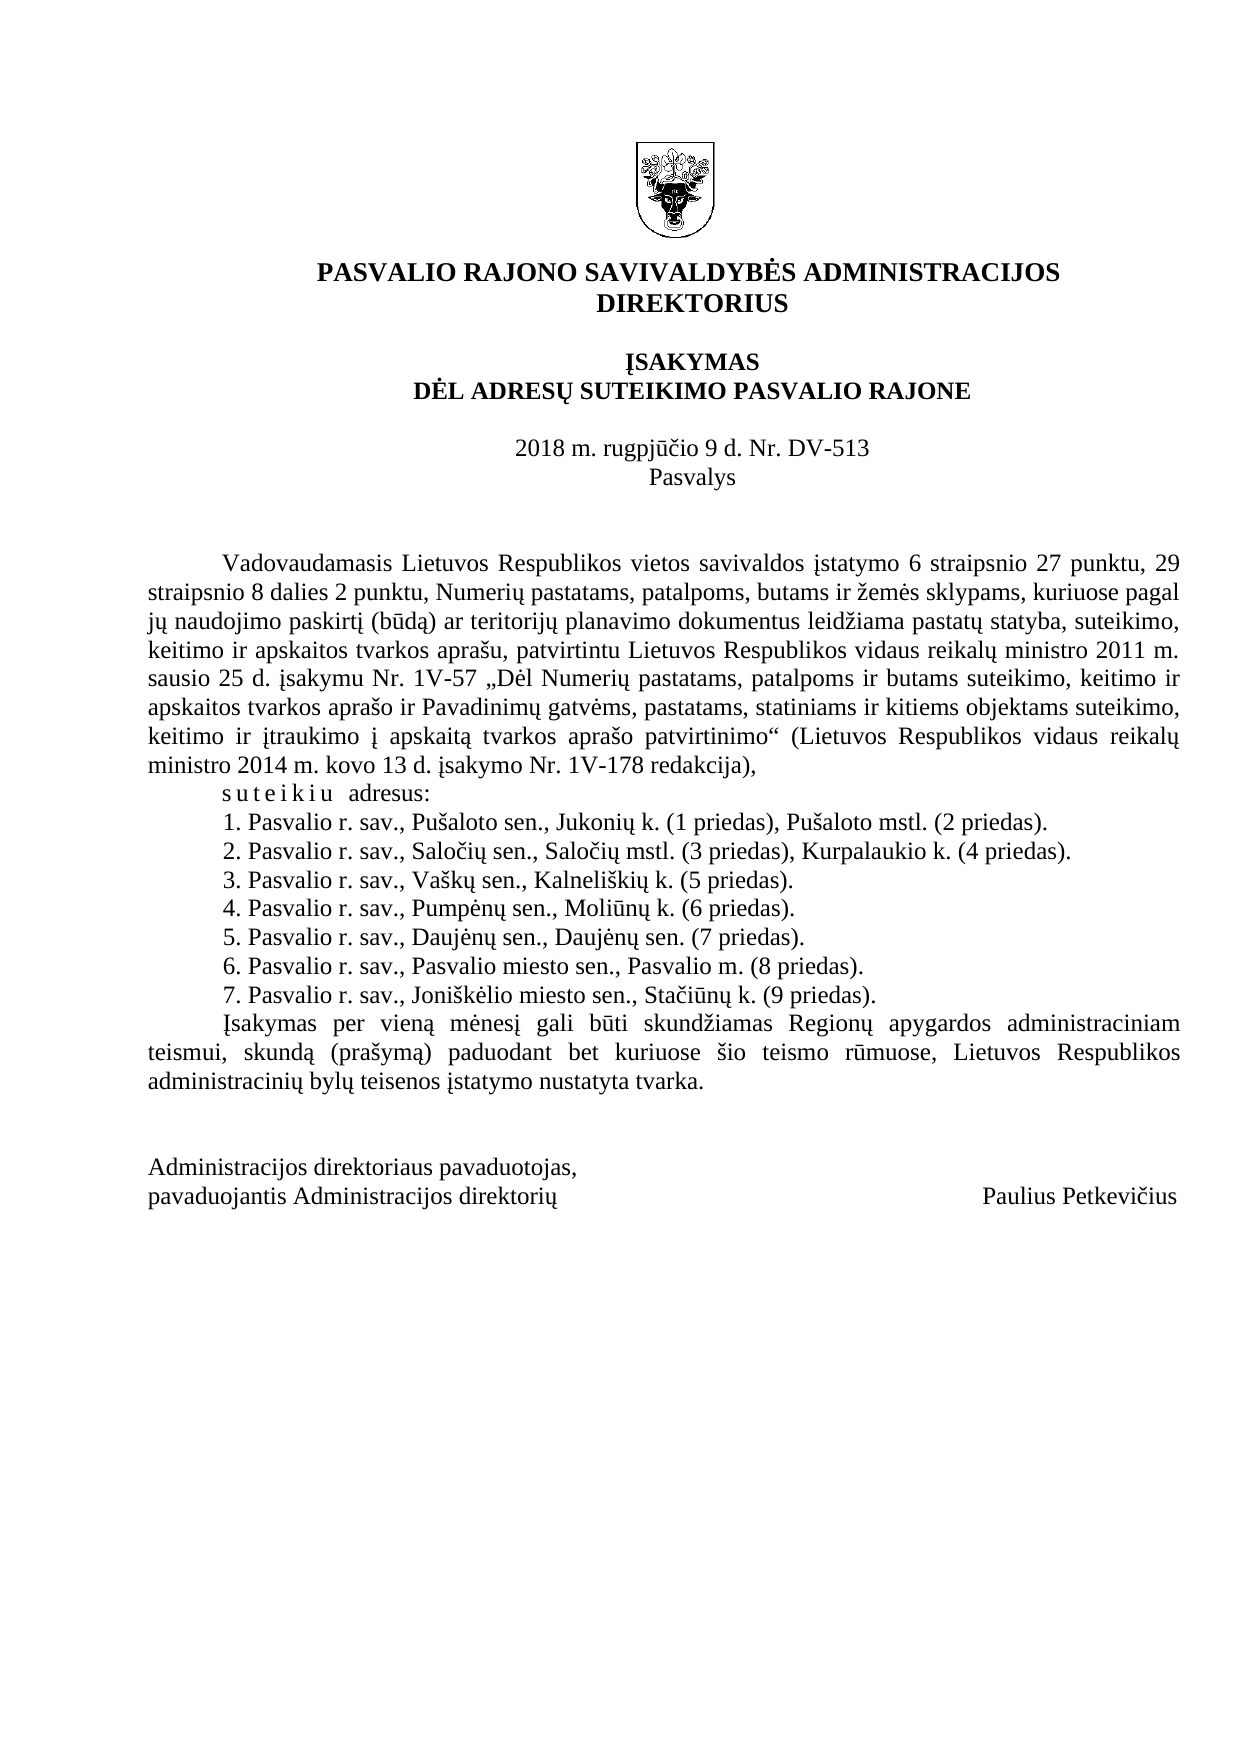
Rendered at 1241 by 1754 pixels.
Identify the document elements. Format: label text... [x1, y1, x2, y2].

text 6. Pasvalio r. sav., Pasvalio miesto sen., Pasvalio m. (8 priedas). [148, 951, 1181, 980]
table_cell DĖL ADRESų SUTEIKIMO PASVALIO Rajone [177, 376, 1207, 405]
text Vadovaudamasis Lietuvos Respublikos vietos savivaldos įstatymo 6 straipsnio 27 punktu, 29 straipsnio 8 dalies 2 punktu, Numerių pastatams, patalpoms, butams ir žemės sklypams, kuriuose pagal jų naudojimo paskirtį (būdą) ar teritorijų planavimo dokumentus leidžiama pastatų statyba, suteikimo, keitimo ir apskaitos tvarkos aprašu, patvirtintu Lietuvos Respublikos vidaus reikalų ministro 2011 m. sausio 25 d. įsakymu Nr. 1V-57 „Dėl Numerių pastatams, patalpoms ir butams suteikimo, keitimo ir apskaitos tvarkos aprašo ir Pavadinimų gatvėms, pastatams, statiniams ir kitiems objektams suteikimo, keitimo ir įtraukimo į apskaitą tvarkos aprašo patvirtinimo“ (Lietuvos Respublikos vidaus reikalų ministro 2014 m. kovo 13 d. įsakymo Nr. 1V-178 redakcija), [148, 548, 1181, 778]
text suteikiu adresus: [148, 778, 1181, 807]
text 1. Pasvalio r. sav., Pušaloto sen., Jukonių k. (1 priedas), Pušaloto mstl. (2 priedas). [148, 807, 1181, 836]
text 2. Pasvalio r. sav., Saločių sen., Saločių mstl. (3 priedas), Kurpalaukio k. (4 priedas). [148, 836, 1181, 865]
text Administracijos direktoriaus pavaduotojas, [148, 1152, 1181, 1181]
table_header Pasvalio rajono savivaldybės administracijos direktorius įsakymas [177, 123, 1207, 376]
text 5. Pasvalio r. sav., Daujėnų sen., Daujėnų sen. (7 priedas). [148, 922, 1181, 951]
text pavaduojantis Administracijos direktorių Paulius Petkevičius [148, 1181, 1181, 1210]
text 3. Pasvalio r. sav., Vaškų sen., Kalneliškių k. (5 priedas). [148, 865, 1181, 893]
text 7. Pasvalio r. sav., Joniškėlio miesto sen., Stačiūnų k. (9 priedas). [148, 980, 1181, 1008]
table_header 2018 m. rugpjūčio 9 d. Nr. DV-513 Pasvalys [177, 434, 1207, 491]
text Įsakymas per vieną mėnesį gali būti skundžiamas Regionų apygardos administraciniam teismui, skundą (prašymą) paduodant bet kuriuose šio teismo rūmuose, Lietuvos Respublikos administracinių bylų teisenos įstatymo nustatyta tvarka. [148, 1008, 1181, 1095]
text 4. Pasvalio r. sav., Pumpėnų sen., Moliūnų k. (6 priedas). [148, 893, 1181, 922]
